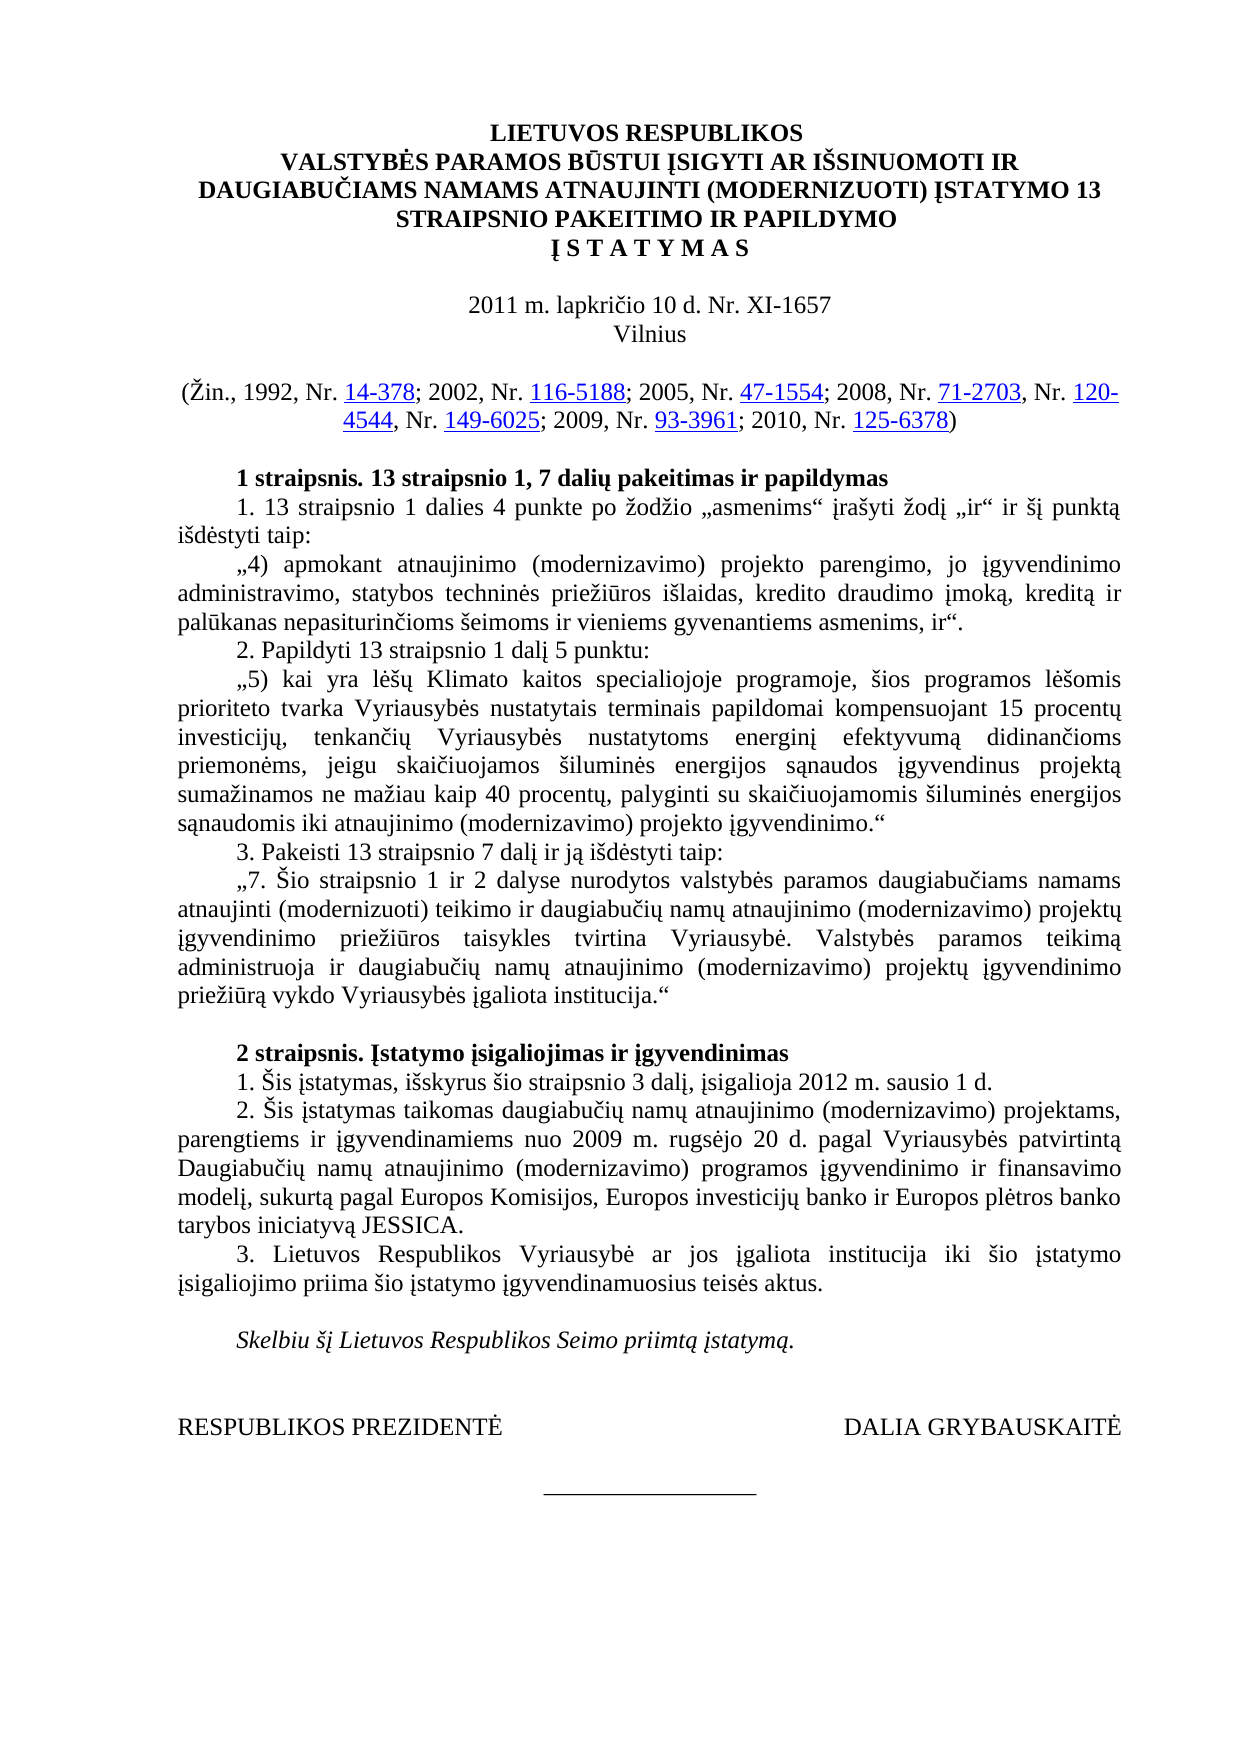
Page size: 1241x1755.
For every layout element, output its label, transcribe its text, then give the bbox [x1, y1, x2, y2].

text RESPUBLIKOS PREZIDENTĖ DALIA GRYBAUSKAITĖ [177, 1412, 1122, 1441]
text 3. Pakeisti 13 straipsnio 7 dalį ir ją išdėstyti taip: [177, 837, 1122, 866]
text VALSTYBĖS PARAMOS BŪSTUI ĮSIGYTI AR IŠSINUOMOTI IR DAUGIABUČIAMS NAMAMS ATNAUJINTI (MODERNIZUOTI) ĮSTATYMO 13 STRAIPSNIO PAKEITIMO IR PAPILDYMO [177, 147, 1122, 233]
text _________________ [177, 1469, 1122, 1498]
text (Žin., 1992, Nr. 14-378; 2002, Nr. 116-5188; 2005, Nr. 47-1554; 2008, Nr. 71-2703, Nr. 120-4544, Nr. 149-6025; 2009, Nr. 93-3961; 2010, Nr. 125-6378) [177, 377, 1122, 434]
text ĮSTATYMAS [177, 233, 1122, 262]
text 1 straipsnis. 13 straipsnio 1, 7 dalių pakeitimas ir papildymas [177, 463, 1122, 492]
text Vilnius [177, 319, 1122, 348]
text 1. Šis įstatymas, išskyrus šio straipsnio 3 dalį, įsigalioja 2012 m. sausio 1 d. [177, 1067, 1122, 1096]
text 2. Šis įstatymas taikomas daugiabučių namų atnaujinimo (modernizavimo) projektams, parengtiems ir įgyvendinamiems nuo 2009 m. rugsėjo 20 d. pagal Vyriausybės patvirtintą Daugiabučių namų atnaujinimo (modernizavimo) programos įgyvendinimo ir finansavimo modelį, sukurtą pagal Europos Komisijos, Europos investicijų banko ir Europos plėtros banko tarybos iniciatyvą JESSICA. [177, 1096, 1122, 1239]
text 2. Papildyti 13 straipsnio 1 dalį 5 punktu: [177, 636, 1122, 664]
text „5) kai yra lėšų Klimato kaitos specialiojoje programoje, šios programos lėšomis prioriteto tvarka Vyriausybės nustatytais terminais papildomai kompensuojant 15 procentų investicijų, tenkančių Vyriausybės nustatytoms energinį efektyvumą didinančioms priemonėms, jeigu skaičiuojamos šiluminės energijos sąnaudos įgyvendinus projektą sumažinamos ne mažiau kaip 40 procentų, palyginti su skaičiuojamomis šiluminės energijos sąnaudomis iki atnaujinimo (modernizavimo) projekto įgyvendinimo.“ [177, 664, 1122, 837]
text „7. Šio straipsnio 1 ir 2 dalyse nurodytos valstybės paramos daugiabučiams namams atnaujinti (modernizuoti) teikimo ir daugiabučių namų atnaujinimo (modernizavimo) projektų įgyvendinimo priežiūros taisykles tvirtina Vyriausybė. Valstybės paramos teikimą administruoja ir daugiabučių namų atnaujinimo (modernizavimo) projektų įgyvendinimo priežiūrą vykdo Vyriausybės įgaliota institucija.“ [177, 866, 1122, 1009]
text Skelbiu šį Lietuvos Respublikos Seimo priimtą įstatymą. [177, 1326, 1122, 1354]
text LIETUVOS RESPUBLIKOS [177, 118, 1122, 147]
text 2011 m. lapkričio 10 d. Nr. XI-1657 [177, 291, 1122, 319]
text 3. Lietuvos Respublikos Vyriausybė ar jos įgaliota institucija iki šio įstatymo įsigaliojimo priima šio įstatymo įgyvendinamuosius teisės aktus. [177, 1239, 1122, 1297]
text 1. 13 straipsnio 1 dalies 4 punkte po žodžio „asmenims“ įrašyti žodį „ir“ ir šį punktą išdėstyti taip: [177, 492, 1122, 549]
text „4) apmokant atnaujinimo (modernizavimo) projekto parengimo, jo įgyvendinimo administravimo, statybos techninės priežiūros išlaidas, kredito draudimo įmoką, kreditą ir palūkanas nepasiturinčioms šeimoms ir vieniems gyvenantiems asmenims, ir“. [177, 549, 1122, 636]
text 2 straipsnis. Įstatymo įsigaliojimas ir įgyvendinimas [177, 1038, 1122, 1067]
